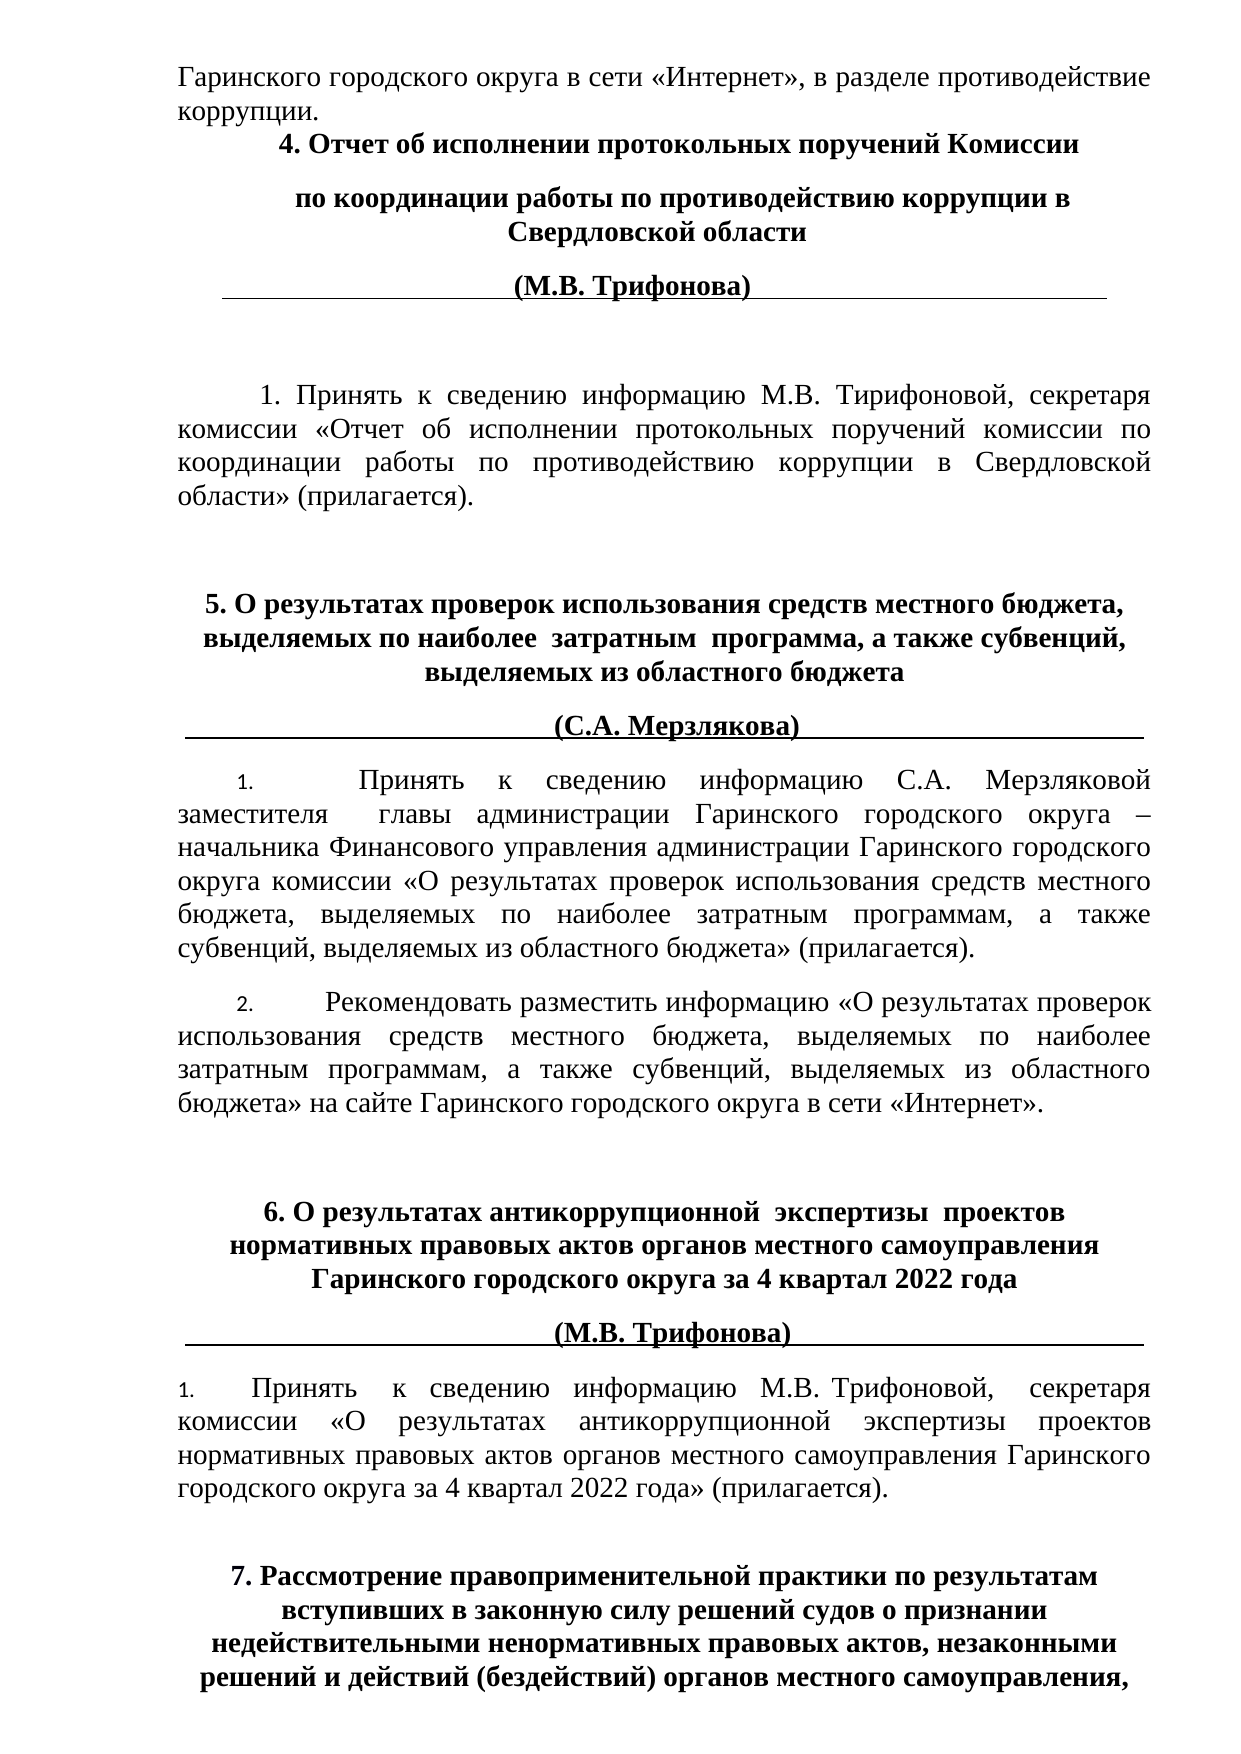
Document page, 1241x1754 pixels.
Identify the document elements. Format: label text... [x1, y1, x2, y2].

list 5. О результатах проверок использования средств местного бюджета, выделяемых по наиболее затратным программа, а также субвенций, выделяемых из областного бюджета [177, 587, 1152, 687]
list 4. Отчет об исполнении протокольных поручений Комиссии [177, 126, 1152, 160]
list по координации работы по противодействию коррупции в Свердловской области [177, 181, 1152, 248]
list (С.А. Мерзлякова) [177, 708, 1152, 742]
text 7. Рассмотрение правоприменительной практики по результатам вступивших в законную силу решений судов о признании недействительными ненормативных правовых актов, незаконными решений и действий (бездействий) органов местного самоуправления, [177, 1558, 1152, 1692]
list Принять к сведению информацию М.В. Трифоновой, секретаря комиссии «О результатах антикоррупционной экспертизы проектов нормативных правовых актов органов местного самоуправления Гаринского городского округа за 4 квартал 2022 года» (прилагается). [177, 1370, 1152, 1504]
text Гаринского городского округа в сети «Интернет», в разделе противодействие коррупции. [177, 59, 1152, 126]
list 6. О результатах антикоррупционной экспертизы проектов нормативных правовых актов органов местного самоуправления Гаринского городского округа за 4 квартал 2022 года [177, 1194, 1152, 1294]
list Принять к сведению информацию С.А. Мерзляковой заместителя главы администрации Гаринского городского округа – начальника Финансового управления администрации Гаринского городского округа комиссии «О результатах проверок использования средств местного бюджета, выделяемых по наиболее затратным программам, а также субвенций, выделяемых из областного бюджета» (прилагается). [177, 762, 1152, 964]
list Рекомендовать разместить информацию «О результатах проверок использования средств местного бюджета, выделяемых по наиболее затратным программам, а также субвенций, выделяемых из областного бюджета» на сайте Гаринского городского округа в сети «Интернет». [177, 984, 1152, 1119]
list (М.В. Трифонова) [177, 1315, 1152, 1349]
list (М.В. Трифонова) [177, 268, 1152, 302]
list 1. Принять к сведению информацию М.В. Тирифоновой, секретаря комиссии «Отчет об исполнении протокольных поручений комиссии по координации работы по противодействию коррупции в Свердловской области» (прилагается). [177, 377, 1152, 511]
